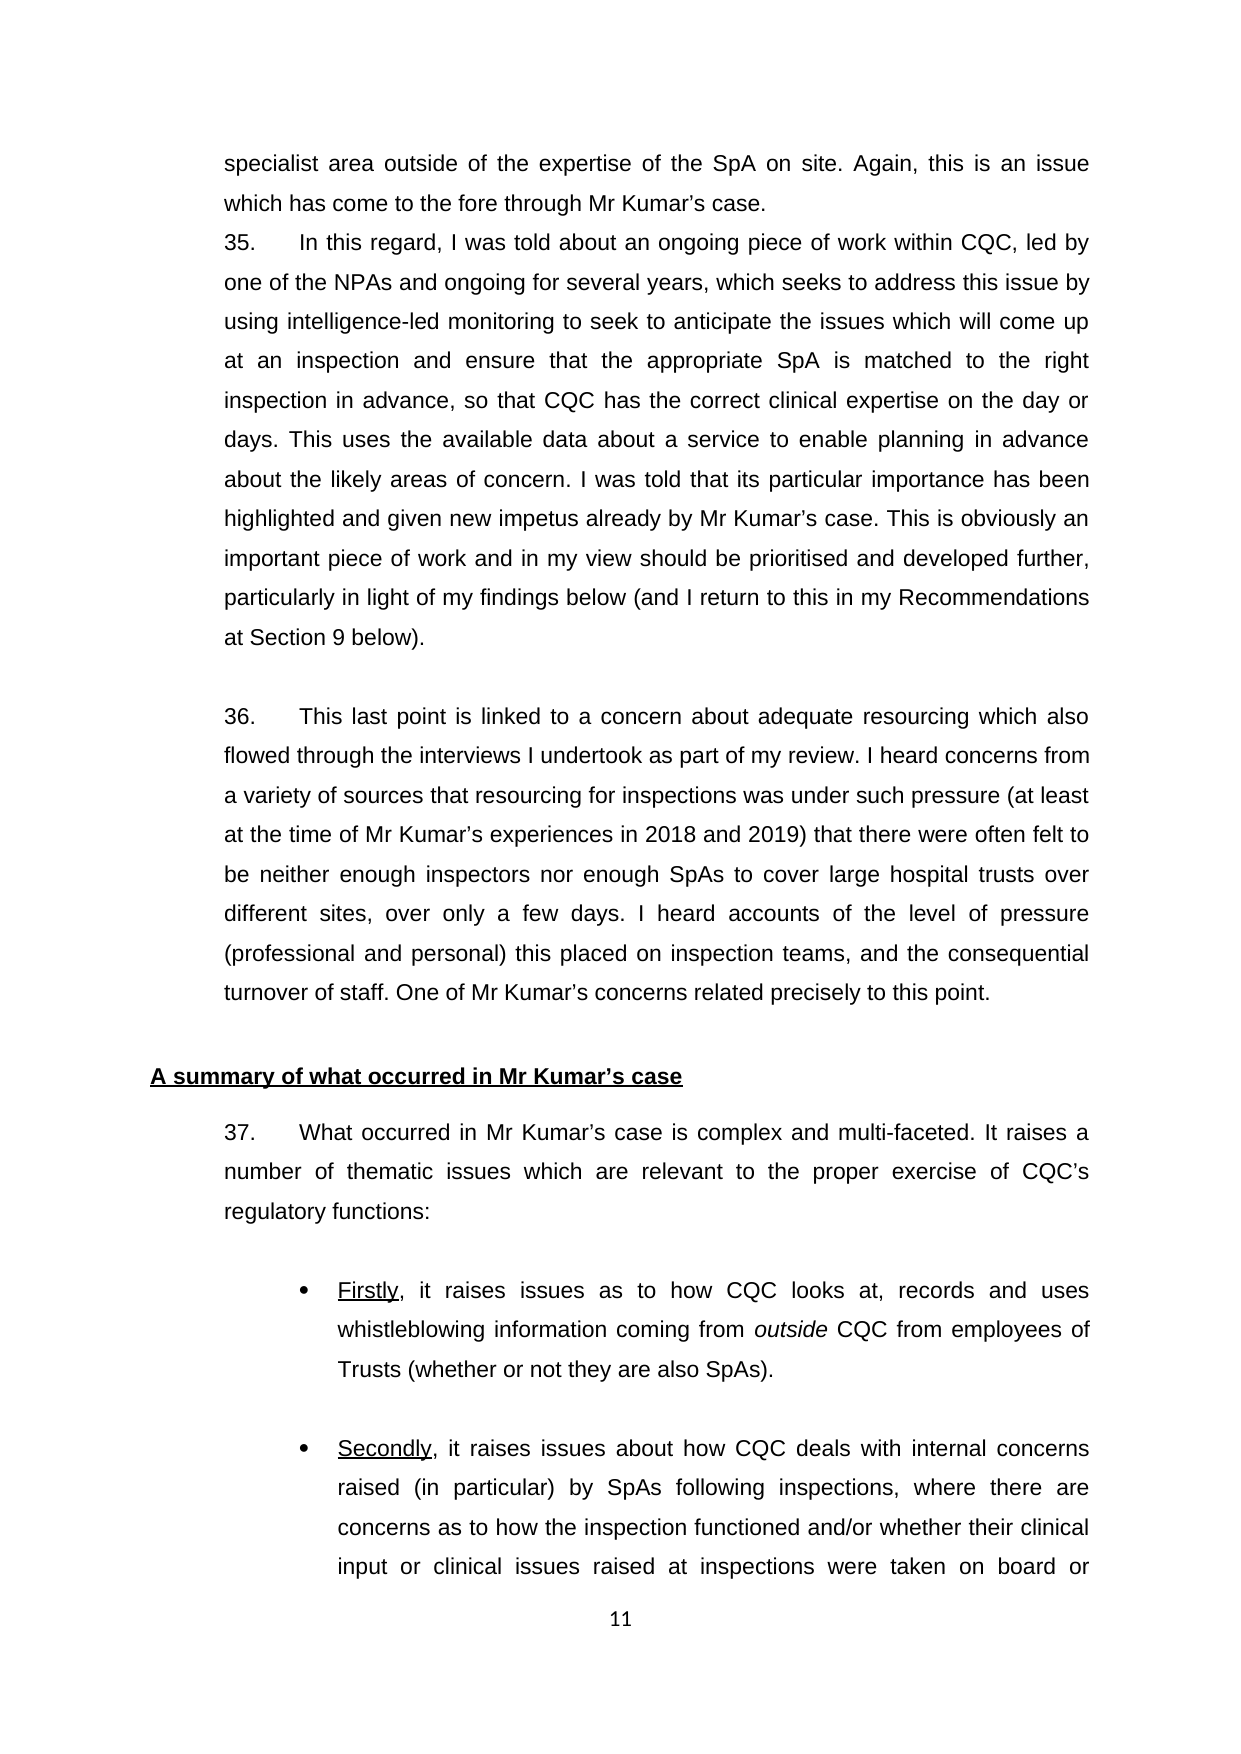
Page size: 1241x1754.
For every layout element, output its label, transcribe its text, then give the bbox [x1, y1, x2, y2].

text A summary of what occurred in Mr Kumar’s case [150, 1063, 1090, 1089]
list Secondly, it raises issues about how CQC deals with internal concerns raised (in particular) by SpAs following inspections, where there are concerns as to how the inspection functioned and/or whether their clinical input or clinical issues raised at inspections were taken on board or [300, 1434, 1090, 1579]
list In this regard, I was told about an ongoing piece of work within CQC, led by one of the NPAs and ongoing for several years, which seeks to address this issue by using intelligence-led monitoring to seek to anticipate the issues which will come up at an inspection and ensure that the appropriate SpA is matched to the right inspection in advance, so that CQC has the correct clinical expertise on the day or days. This uses the available data about a service to enable planning in advance about the likely areas of concern. I was told that its particular importance has been highlighted and given new impetus already by Mr Kumar’s case. This is obviously an important piece of work and in my view should be prioritised and developed further, particularly in light of my findings below (and I return to this in my Recommendations at Section 9 below). [224, 229, 1090, 650]
list What occurred in Mr Kumar’s case is complex and multi-faceted. It raises a number of thematic issues which are relevant to the proper exercise of CQC’s regulatory functions: [224, 1119, 1090, 1224]
list This last point is linked to a concern about adequate resourcing which also flowed through the interviews I undertook as part of my review. I heard concerns from a variety of sources that resourcing for inspections was under such pressure (at least at the time of Mr Kumar’s experiences in 2018 and 2019) that there were often felt to be neither enough inspectors nor enough SpAs to cover large hospital trusts over different sites, over only a few days. I heard accounts of the level of pressure (professional and personal) this placed on inspection teams, and the consequential turnover of staff. One of Mr Kumar’s concerns related precisely to this point. [224, 703, 1090, 1005]
list Firstly, it raises issues as to how CQC looks at, records and uses whistleblowing information coming from outside CQC from employees of Trusts (whether or not they are also SpAs). [300, 1277, 1090, 1382]
list specialist area outside of the expertise of the SpA on site. Again, this is an issue which has come to the fore through Mr Kumar’s case. [224, 150, 1090, 216]
